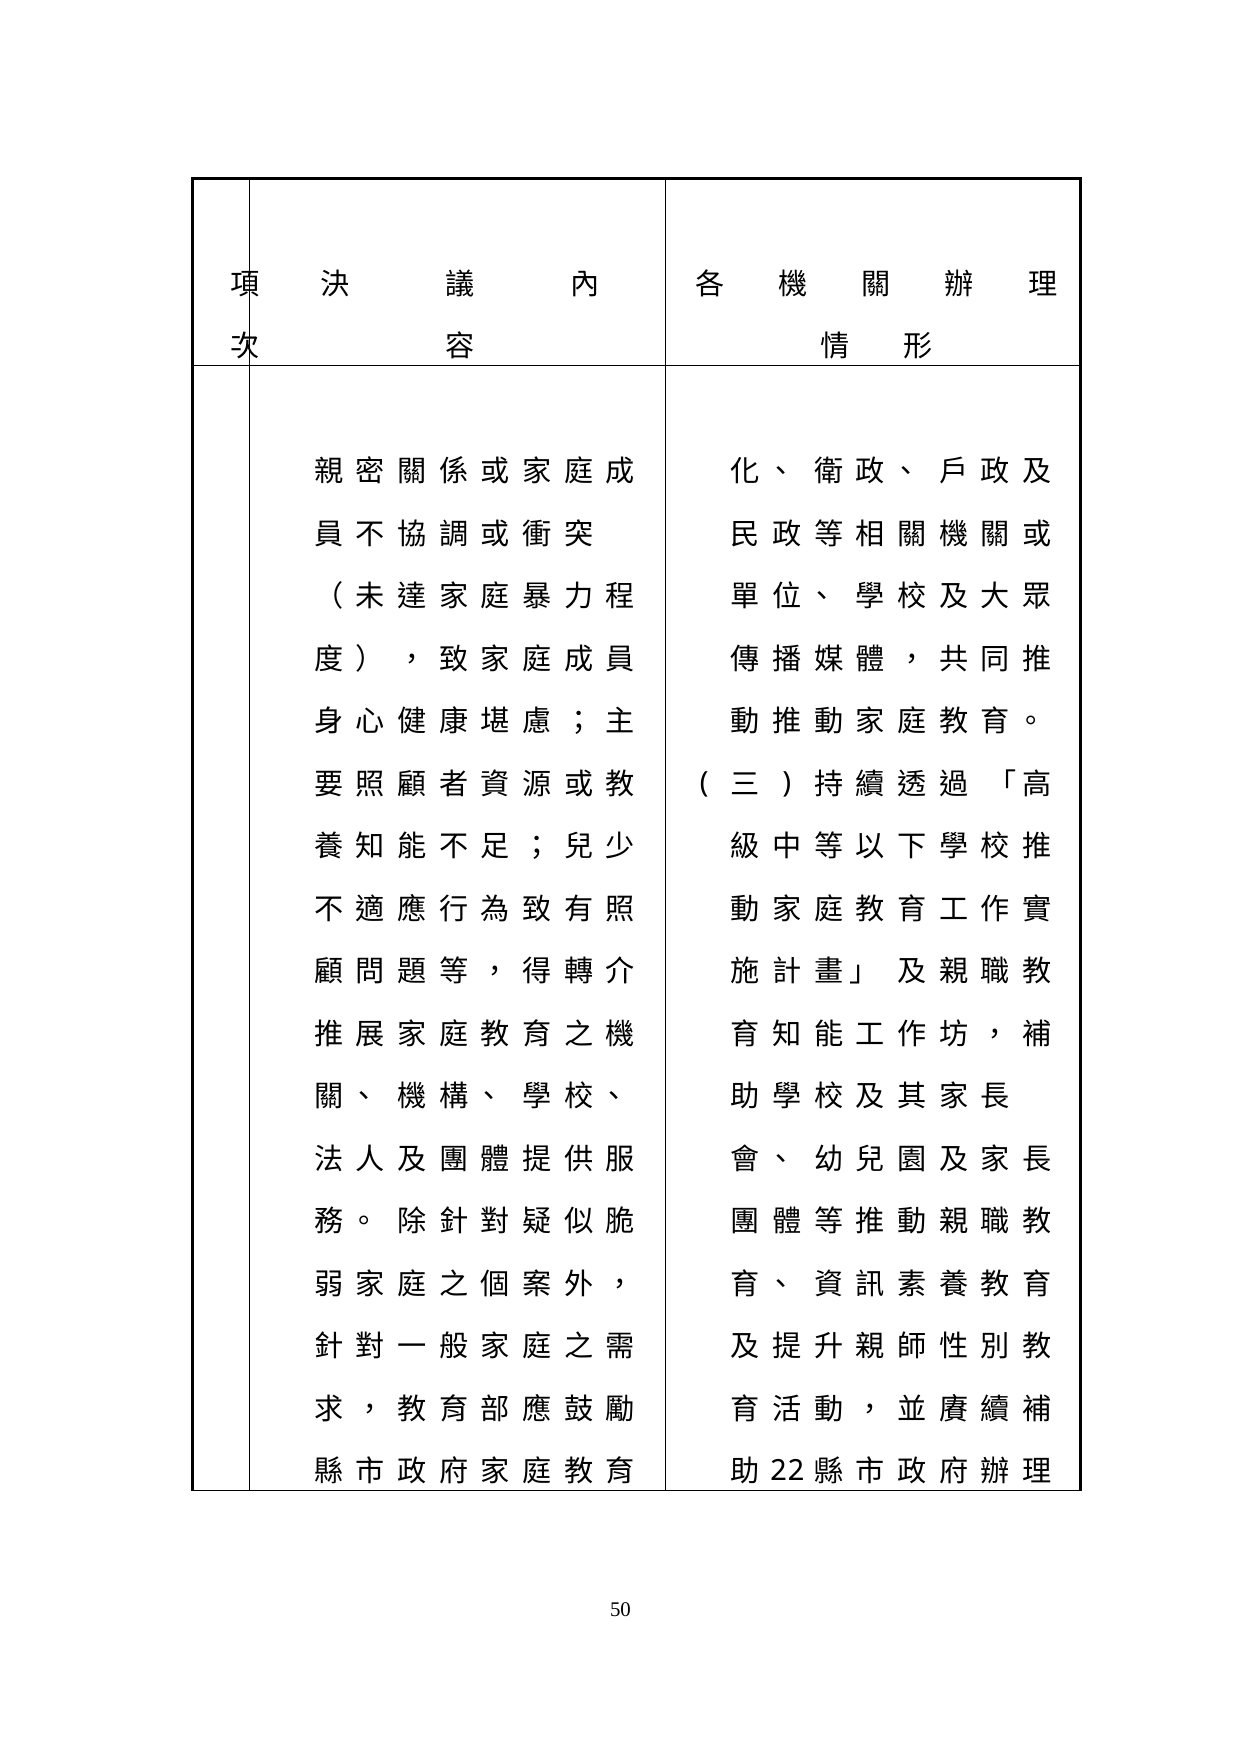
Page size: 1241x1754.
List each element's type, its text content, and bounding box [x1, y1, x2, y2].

table_header 項次 [194, 180, 249, 365]
table_cell 化、衛政、戶政及民政等相關機關或單位、學校及大眾傳播媒體，共同推動推動家庭教育。 (三)持續透過「高級中等以下學校推動家庭教育工作實施計畫」及親職教育知能工作坊，補助學校及其家長會、幼兒園及家長團體等推動親職教育、資訊素養教育及提升親師性別教育活動，並賡續補助22縣市政府辦理 [666, 366, 1079, 1490]
table_cell 親密關係或家庭成員不協調或衝突（未達家庭暴力程度），致家庭成員身心健康堪慮；主要照顧者資源或教養知能不足；兒少不適應行為致有照顧問題等，得轉介推展家庭教育之機關、機構、學校、法人及團體提供服務。除針對疑似脆弱家庭之個案外，針對一般家庭之需求，教育部應鼓勵縣市政府家庭教育 [250, 366, 665, 1490]
table_header 各 機 關 辦 理 情 形 [666, 180, 1079, 365]
table_cell [194, 366, 249, 1490]
table_header 決 議 內 容 [250, 180, 665, 365]
